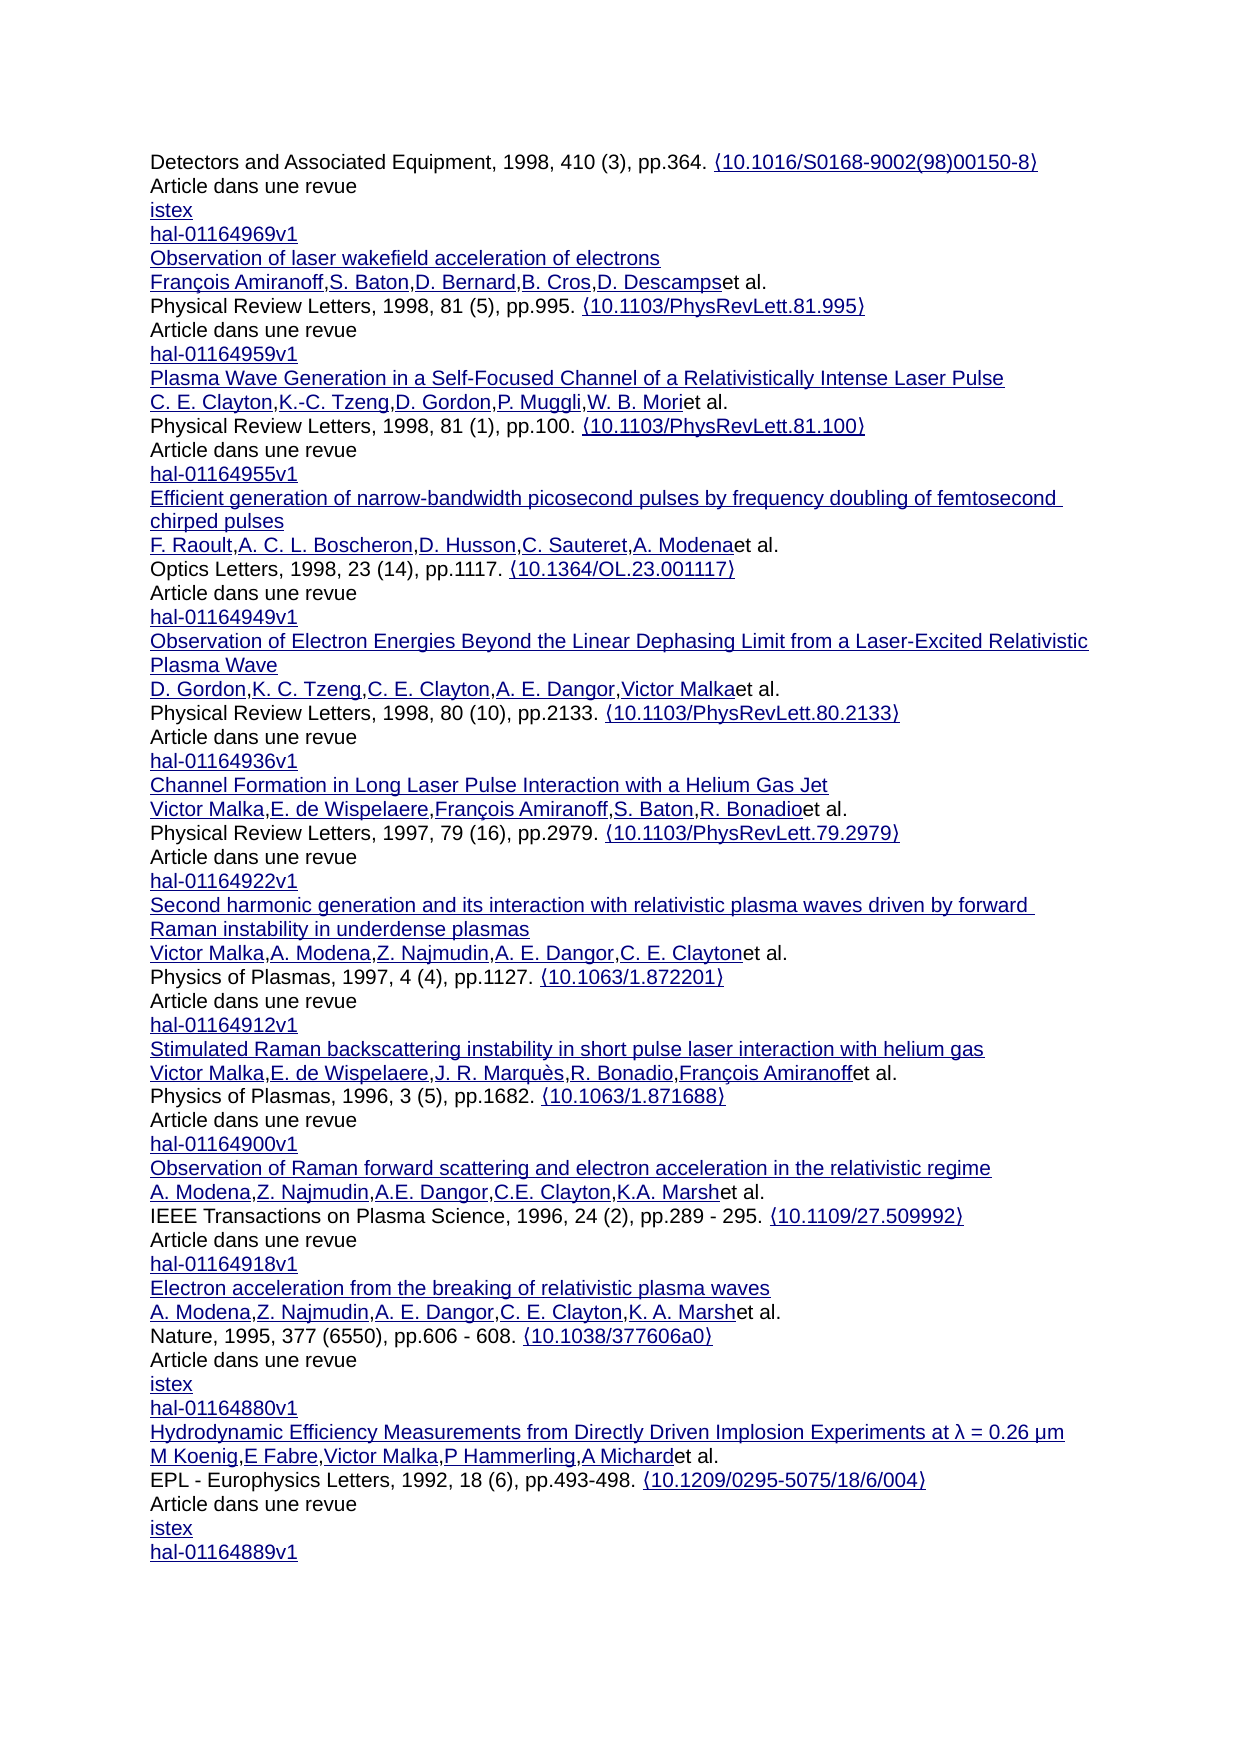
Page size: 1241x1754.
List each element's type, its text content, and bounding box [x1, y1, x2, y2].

table_cell Stimulated Raman backscattering instability in short pulse laser interaction with helium gas Victor Malka,E. de Wispelaere,J. R. Marquès,R. Bonadio,François Amiranoffet al. Physics of Plasmas, 1996, 3 (5), pp.1682. ⟨10.1063/1.871688⟩ Article dans une revue hal-01164900v1 [150, 1036, 1090, 1156]
table_cell Efficient generation of narrow-bandwidth picosecond pulses by frequency doubling of femtosecond chirped pulses F. Raoult,A. C. L. Boscheron,D. Husson,C. Sauteret,A. Modenaet al. Optics Letters, 1998, 23 (14), pp.1117. ⟨10.1364/OL.23.001117⟩ Article dans une revue hal-01164949v1 [150, 485, 1090, 629]
table_cell Electron acceleration from the breaking of relativistic plasma waves A. Modena,Z. Najmudin,A. E. Dangor,C. E. Clayton,K. A. Marshet al. Nature, 1995, 377 (6550), pp.606 - 608. ⟨10.1038/377606a0⟩ Article dans une revue istex hal-01164880v1 [150, 1276, 1090, 1420]
table_cell Plasma Wave Generation in a Self-Focused Channel of a Relativistically Intense Laser Pulse C. E. Clayton,K.-C. Tzeng,D. Gordon,P. Muggli,W. B. Moriet al. Physical Review Letters, 1998, 81 (1), pp.100. ⟨10.1103/PhysRevLett.81.100⟩ Article dans une revue hal-01164955v1 [150, 366, 1090, 485]
table_cell The laser wakefield acceleration experiment at Ecole Polytechnique François Amiranoff,D Bernard,B Cros,F Dorchies,F Jacquetet al. Nuclear Instruments and Methods in Physics Research Section A: Accelerators, Spectrometers, Detectors and Associated Equipment, 1998, 410 (3), pp.364. ⟨10.1016/S0168-9002(98)00150-8⟩ Article dans une revue istex hal-01164969v1 [150, 150, 1090, 246]
table_cell Hydrodynamic Efficiency Measurements from Directly Driven Implosion Experiments at λ = 0.26 μm M Koenig,E Fabre,Victor Malka,P Hammerling,A Michardet al. EPL - Europhysics Letters, 1992, 18 (6), pp.493-498. ⟨10.1209/0295-5075/18/6/004⟩ Article dans une revue istex hal-01164889v1 [150, 1420, 1090, 1563]
table_cell Channel Formation in Long Laser Pulse Interaction with a Helium Gas Jet Victor Malka,E. de Wispelaere,François Amiranoff,S. Baton,R. Bonadioet al. Physical Review Letters, 1997, 79 (16), pp.2979. ⟨10.1103/PhysRevLett.79.2979⟩ Article dans une revue hal-01164922v1 [150, 773, 1090, 893]
table_cell Observation of laser wakefield acceleration of electrons François Amiranoff,S. Baton,D. Bernard,B. Cros,D. Descampset al. Physical Review Letters, 1998, 81 (5), pp.995. ⟨10.1103/PhysRevLett.81.995⟩ Article dans une revue hal-01164959v1 [150, 246, 1090, 366]
table_cell Second harmonic generation and its interaction with relativistic plasma waves driven by forward Raman instability in underdense plasmas Victor Malka,A. Modena,Z. Najmudin,A. E. Dangor,C. E. Claytonet al. Physics of Plasmas, 1997, 4 (4), pp.1127. ⟨10.1063/1.872201⟩ Article dans une revue hal-01164912v1 [150, 893, 1090, 1036]
table_cell Observation of Electron Energies Beyond the Linear Dephasing Limit from a Laser-Excited Relativistic Plasma Wave D. Gordon,K. C. Tzeng,C. E. Clayton,A. E. Dangor,Victor Malkaet al. Physical Review Letters, 1998, 80 (10), pp.2133. ⟨10.1103/PhysRevLett.80.2133⟩ Article dans une revue hal-01164936v1 [150, 629, 1090, 773]
table_cell Observation of Raman forward scattering and electron acceleration in the relativistic regime A. Modena,Z. Najmudin,A.E. Dangor,C.E. Clayton,K.A. Marshet al. IEEE Transactions on Plasma Science, 1996, 24 (2), pp.289 - 295. ⟨10.1109/27.509992⟩ Article dans une revue hal-01164918v1 [150, 1156, 1090, 1276]
